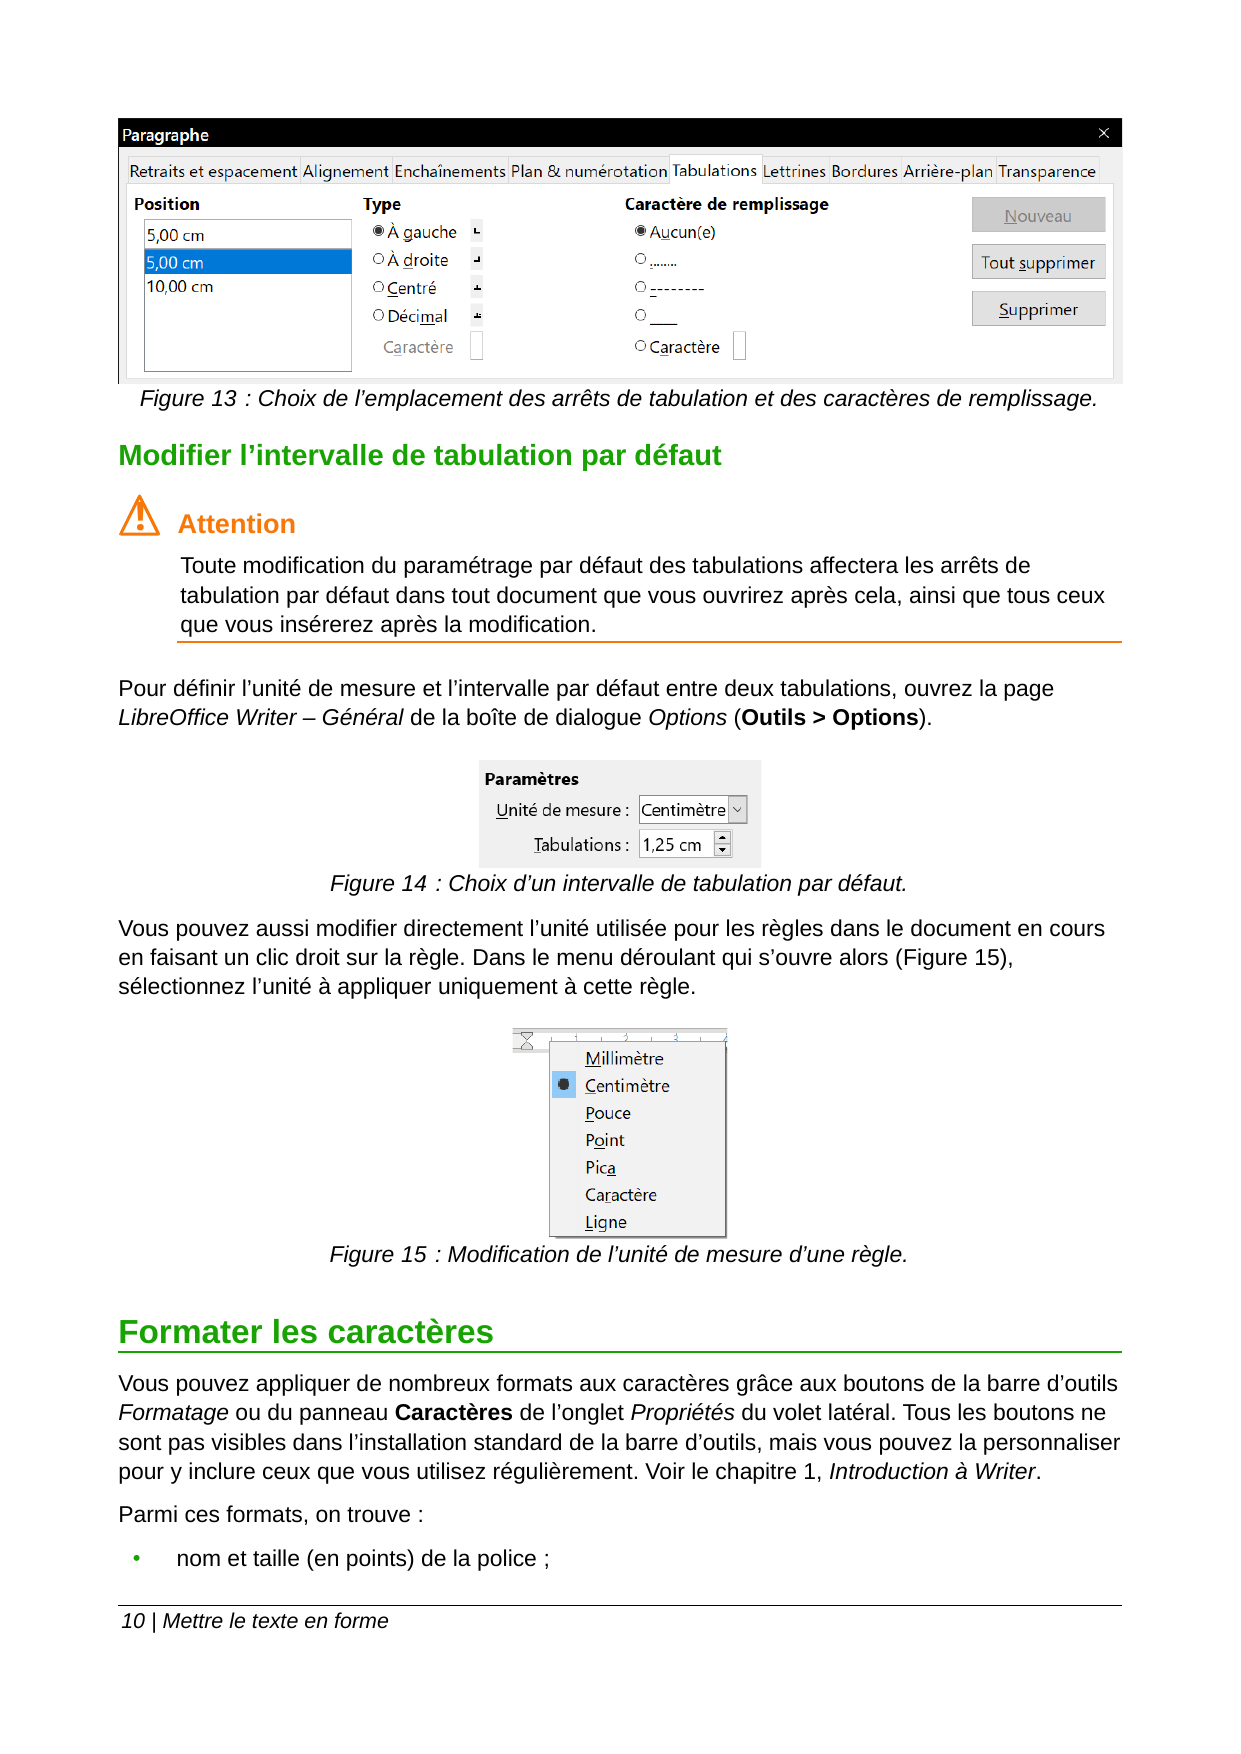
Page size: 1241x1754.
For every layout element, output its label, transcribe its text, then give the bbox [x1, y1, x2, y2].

picture [478, 760, 762, 868]
picture [512, 1028, 728, 1239]
text Figure 14 : Choix d’un intervalle de tabulation par défaut. [118, 867, 1122, 897]
picture [118, 118, 1123, 384]
text Figure 15 : Modification de l’unité de mesure d’une règle. [118, 1239, 1122, 1268]
list Attention [118, 493, 1122, 539]
subtitle Modifier l’intervalle de tabulation par défaut [118, 442, 1122, 471]
list nom et taille (en points) de la police ; [133, 1542, 1122, 1572]
text Toute modification du paramétrage par défaut des tabulations affectera les arrêts de tabulation par défaut dans tout document que vous ouvrirez après cela, ainsi que tous ceux que vous insérerez après la modification. [177, 546, 1122, 641]
subtitle Formater les caractères [118, 1312, 1122, 1351]
text Pour définir l’unité de mesure et l’intervalle par défaut entre deux tabulations, ouvrez la page LibreOffice Writer – Général de la boîte de dialogue Options (Outils > Options). [118, 672, 1122, 731]
text Vous pouvez aussi modifier directement l’unité utilisée pour les règles dans le document en cours en faisant un clic droit sur la règle. Dans le menu déroulant qui s’ouvre alors (Figure 15), sélectionnez l’unité à appliquer uniquement à cette règle. [118, 912, 1122, 999]
text Parmi ces formats, on trouve : [118, 1499, 1122, 1528]
text Figure 13 : Choix de l’emplacement des arrêts de tabulation et des caractères de remplissage. [118, 384, 1122, 413]
text Vous pouvez appliquer de nombreux formats aux caractères grâce aux boutons de la barre d’outils Formatage ou du panneau Caractères de l’onglet Propriétés du volet latéral. Tous les boutons ne sont pas visibles dans l’installation standard de la barre d’outils, mais vous pouvez la personnaliser pour y inclure ceux que vous utilisez régulièrement. Voir le chapitre 1, Introduction à Writer. [118, 1367, 1122, 1484]
